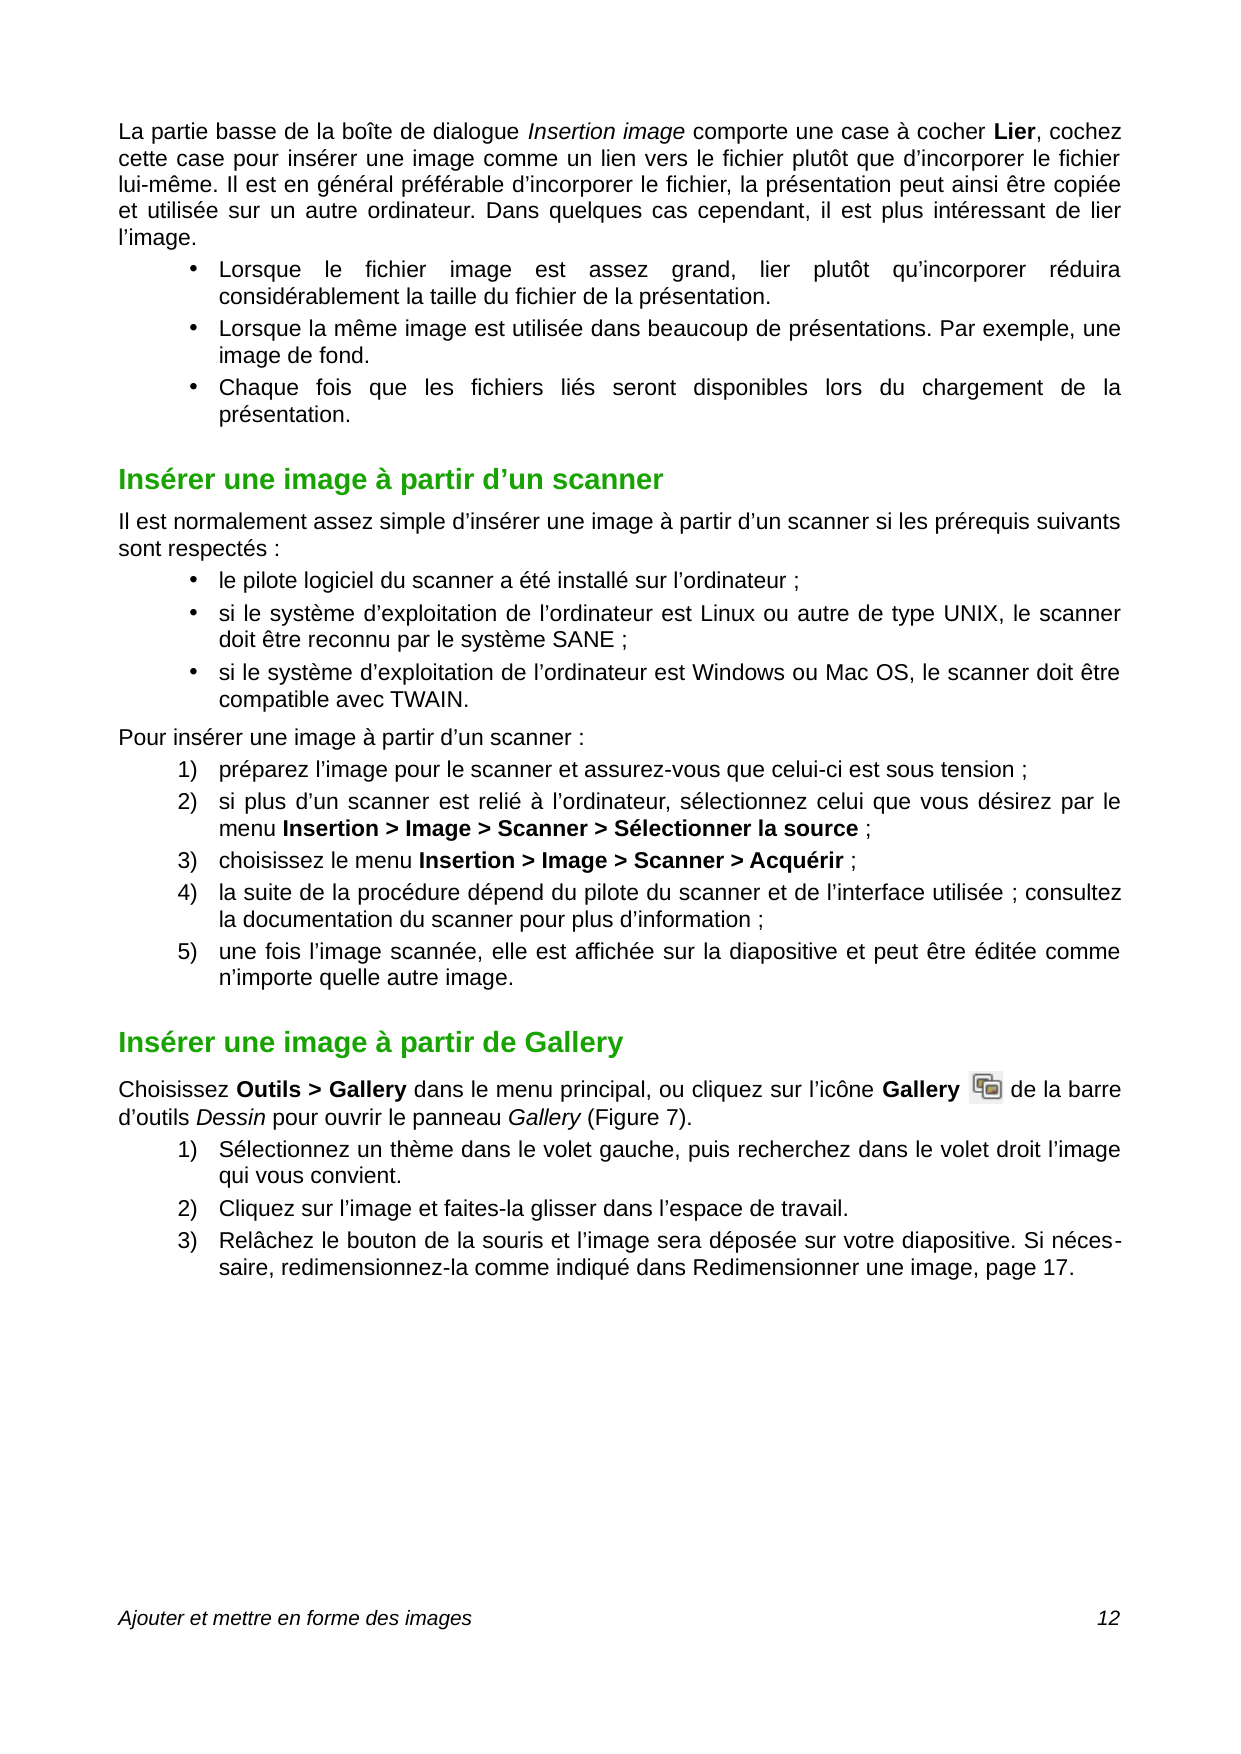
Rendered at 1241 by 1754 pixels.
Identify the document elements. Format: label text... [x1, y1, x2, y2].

list si le système d’exploitation de l’ordinateur est Windows ou Mac OS, le scanner doit être compatible avec TWAIN. [189, 659, 1122, 712]
picture [968, 1071, 1004, 1104]
list Relâchez le bouton de la souris et l’image sera déposée sur votre diapositive. Si néces­saire, redimensionnez-la comme indiqué dans Redimensionner une image, page 16. [177, 1227, 1122, 1280]
subtitle Insérer une image à partir de Gallery [118, 1025, 1122, 1059]
subtitle Pour insérer une image à partir d’un scanner : [118, 724, 1122, 750]
subtitle La partie basse de la boîte de dialogue Insertion image comporte une case à cocher Lier, cochez cette case pour insérer une image comme un lien vers le fichier plutôt que d’incorporer le fichier lui-même. Il est en général préférable d’incorporer le fichier, la présentation peut ainsi être copiée et utilisée sur un autre ordinateur. Dans quelques cas cependant, il est plus intéressant de lier l’image. [118, 118, 1122, 250]
list préparez l’image pour le scanner et assurez-vous que celui-ci est sous tension ; [177, 756, 1122, 782]
list si plus d’un scanner est relié à l’ordinateur, sélectionnez celui que vous désirez par le menu Insertion > Image > Scanner > Sélectionner la source ; [177, 788, 1122, 841]
subtitle Insérer une image à partir d’un scanner [118, 462, 1122, 496]
list Lorsque le fichier image est assez grand, lier plutôt qu’incorporer réduira considérablement la taille du fichier de la présentation. [189, 256, 1122, 309]
list Cliquez sur l’image et faites-la glisser dans l’espace de travail. [177, 1195, 1122, 1221]
list Chaque fois que les fichiers liés seront disponibles lors du chargement de la présentation. [189, 374, 1122, 427]
subtitle Choisissez Outils > Gallery dans le menu principal, ou cliquez sur l’icône Gallery de la barre d’outils Dessin pour ouvrir le panneau Gallery (Figure 7). [118, 1071, 1122, 1130]
list Sélectionnez un thème dans le volet gauche, puis recherchez dans le volet droit l’image qui vous convient. [177, 1136, 1122, 1189]
subtitle Il est normalement assez simple d’insérer une image à partir d’un scanner si les prérequis suivants sont respectés : [118, 508, 1122, 561]
list Lorsque la même image est utilisée dans beaucoup de présentations. Par exemple, une image de fond. [189, 315, 1122, 368]
list choisissez le menu Insertion > Image > Scanner > Acquérir ; [177, 847, 1122, 873]
list si le système d’exploitation de l’ordinateur est Linux ou autre de type UNIX, le scanner doit être reconnu par le système SANE ; [189, 599, 1122, 653]
list la suite de la procédure dépend du pilote du scanner et de l’interface utilisée ; consultez la documentation du scanner pour plus d’information ; [177, 879, 1122, 932]
list le pilote logiciel du scanner a été installé sur l’ordinateur ; [189, 567, 1122, 594]
list une fois l’image scannée, elle est affichée sur la diapositive et peut être éditée comme n’importe quelle autre image. [177, 938, 1122, 991]
